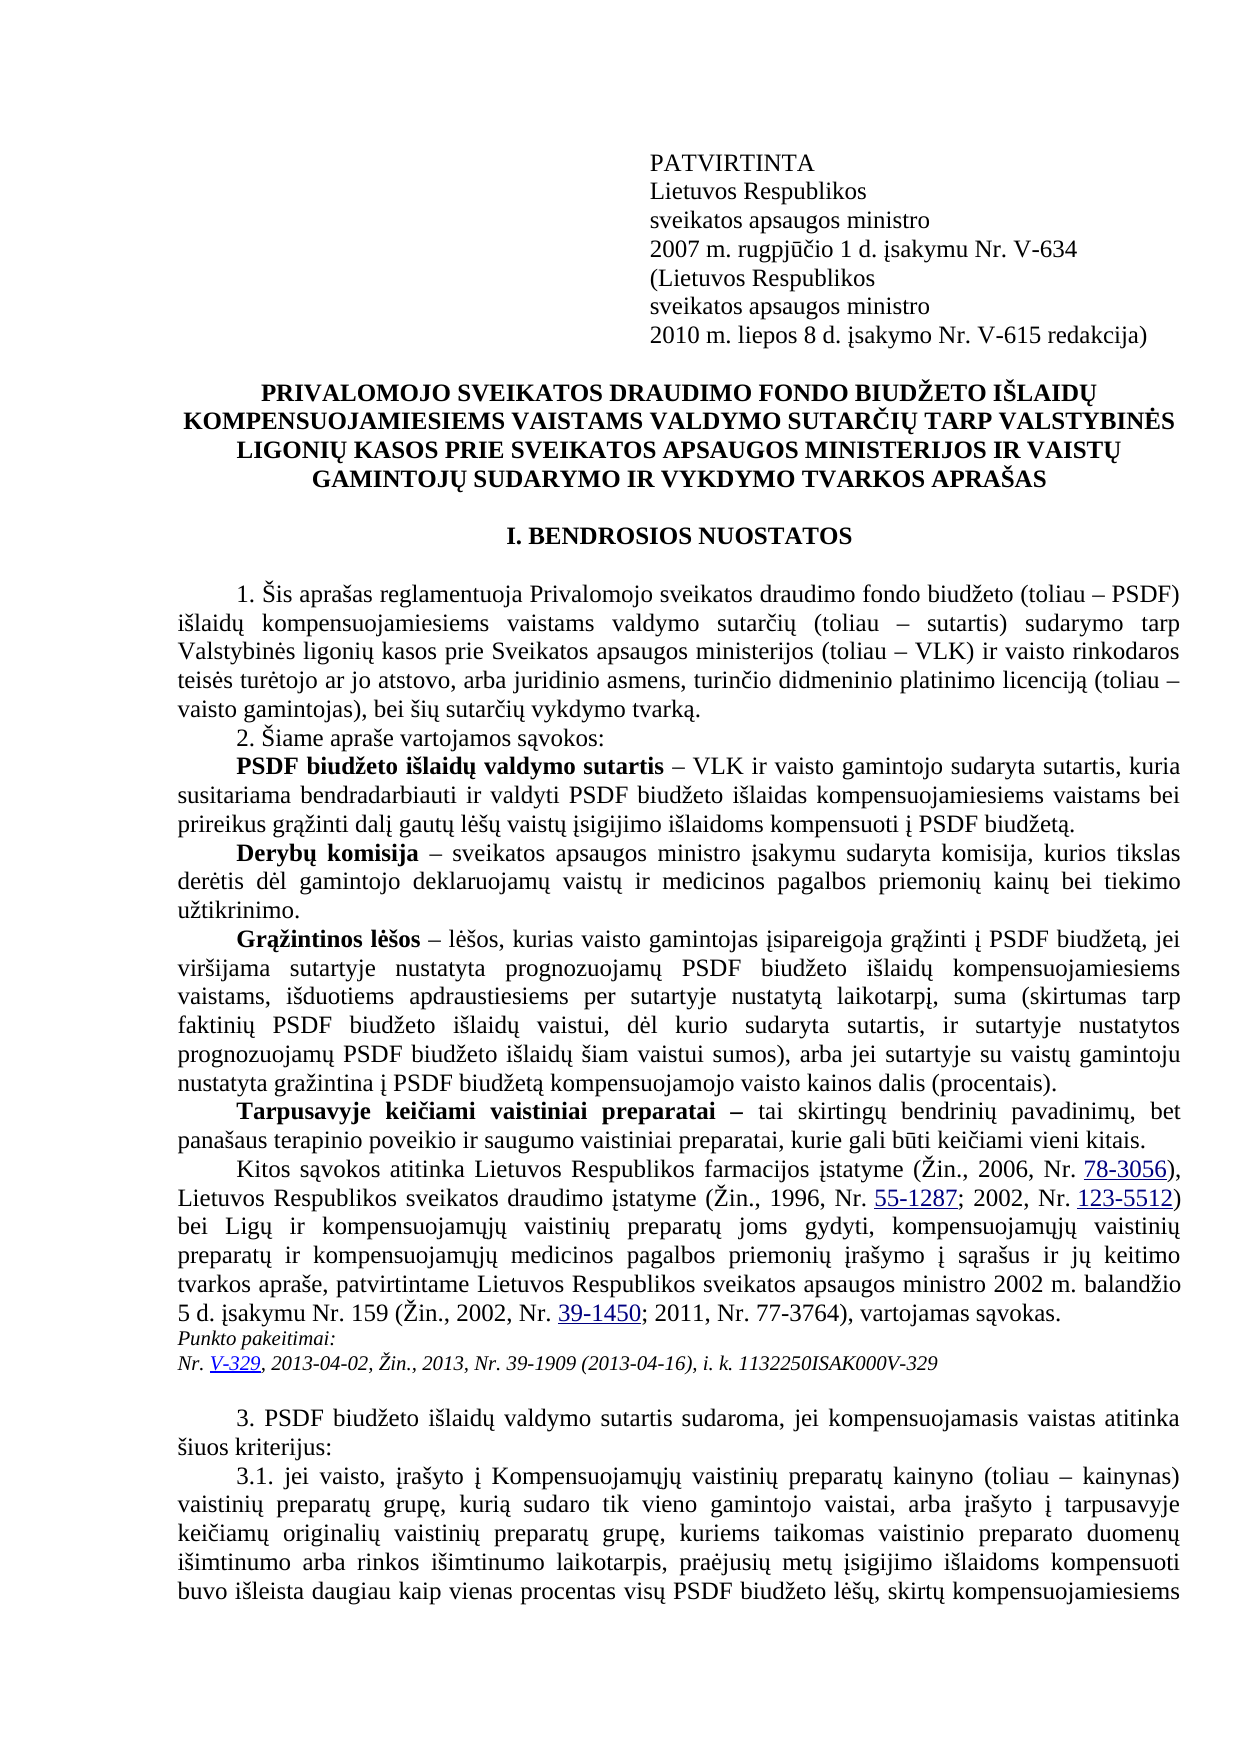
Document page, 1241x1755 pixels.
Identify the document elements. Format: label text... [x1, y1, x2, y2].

text 2. Šiame apraše vartojamos sąvokos: [177, 723, 1181, 751]
text Punkto pakeitimai: [177, 1326, 1181, 1350]
text PATVIRTINTA [649, 148, 1181, 176]
text Tarpusavyje keičiami vaistiniai preparatai – tai skirtingų bendrinių pavadinimų, bet panašaus terapinio poveikio ir saugumo vaistiniai preparatai, kurie gali būti keičiami vieni kitais. [177, 1096, 1181, 1154]
text PSDF biudžeto išlaidų valdymo sutartis – VLK ir vaisto gamintojo sudaryta sutartis, kuria susitariama bendradarbiauti ir valdyti PSDF biudžeto išlaidas kompensuojamiesiems vaistams bei prireikus grąžinti dalį gautų lėšų vaistų įsigijimo išlaidoms kompensuoti į PSDF biudžetą. [177, 751, 1181, 838]
text (Lietuvos Respublikos [649, 263, 1181, 291]
text 2007 m. rugpjūčio 1 d. įsakymu Nr. V-634 [649, 234, 1181, 263]
text Lietuvos Respublikos [649, 176, 1181, 205]
text PRIVALOMOJO SVEIKATOS DRAUDIMO FONDO BIUDŽETO IŠLAIDŲ KOMPENSUOJAMIESIEMS VAISTams VALDYMO SUTARČIŲ TARP VALSTYBINĖS LIGONIŲ KASOS PRIE sVEIKATOS APSAUGOS MINISTERIJOS IR VAISTŲ GAMINTOJŲ sudarymo IR VYKDYMO TVARKOS APRAŠAS [177, 378, 1181, 493]
text Derybų komisija – sveikatos apsaugos ministro įsakymu sudaryta komisija, kurios tikslas derėtis dėl gamintojo deklaruojamų vaistų ir medicinos pagalbos priemonių kainų bei tiekimo užtikrinimo. [177, 838, 1181, 924]
text I. BENDROSIOS NUOSTATOS [177, 521, 1181, 550]
text 1. Šis aprašas reglamentuoja Privalomojo sveikatos draudimo fondo biudžeto (toliau – PSDF) išlaidų kompensuojamiesiems vaistams valdymo sutarčių (toliau – sutartis) sudarymo tarp Valstybinės ligonių kasos prie Sveikatos apsaugos ministerijos (toliau – VLK) ir vaisto rinkodaros teisės turėtojo ar jo atstovo, arba juridinio asmens, turinčio didmeninio platinimo licenciją (toliau – vaisto gamintojas), bei šių sutarčių vykdymo tvarką. [177, 579, 1181, 723]
text Kitos sąvokos atitinka Lietuvos Respublikos farmacijos įstatyme (Žin., 2006, Nr. 78-3056), Lietuvos Respublikos sveikatos draudimo įstatyme (Žin., 1996, Nr. 55-1287; 2002, Nr. 123-5512) bei Ligų ir kompensuojamųjų vaistinių preparatų joms gydyti, kompensuojamųjų vaistinių preparatų ir kompensuojamųjų medicinos pagalbos priemonių įrašymo į sąrašus ir jų keitimo tvarkos apraše, patvirtintame Lietuvos Respublikos sveikatos apsaugos ministro 2002 m. balandžio 5 d. įsakymu Nr. 159 (Žin., 2002, Nr. 39-1450; 2011, Nr. 77-3764), vartojamas sąvokas. [177, 1154, 1181, 1326]
text sveikatos apsaugos ministro [649, 291, 1181, 320]
text sveikatos apsaugos ministro [649, 205, 1181, 234]
text 3. PSDF biudžeto išlaidų valdymo sutartis sudaroma, jei kompensuojamasis vaistas atitinka šiuos kriterijus: [177, 1403, 1181, 1461]
text 2010 m. liepos 8 d. įsakymo Nr. V-615 redakcija) [649, 320, 1181, 349]
text 3.1. jei vaisto, įrašyto į Kompensuojamųjų vaistinių preparatų kainyno (toliau – kainynas) vaistinių preparatų grupę, kurią sudaro tik vieno gamintojo vaistai, arba įrašyto į tarpusavyje keičiamų originalių vaistinių preparatų grupę, kuriems taikomas vaistinio preparato duomenų išimtinumo arba rinkos išimtinumo laikotarpis, praėjusių metų įsigijimo išlaidoms kompensuoti buvo išleista daugiau kaip vienas procentas visų PSDF biudžeto lėšų, skirtų kompensuojamiesiems [177, 1461, 1181, 1604]
text Grąžintinos lėšos – lėšos, kurias vaisto gamintojas įsipareigoja grąžinti į PSDF biudžetą, jei viršijama sutartyje nustatyta prognozuojamų PSDF biudžeto išlaidų kompensuojamiesiems vaistams, išduotiems apdraustiesiems per sutartyje nustatytą laikotarpį, suma (skirtumas tarp faktinių PSDF biudžeto išlaidų vaistui, dėl kurio sudaryta sutartis, ir sutartyje nustatytos prognozuojamų PSDF biudžeto išlaidų šiam vaistui sumos), arba jei sutartyje su vaistų gamintoju nustatyta gražintina į PSDF biudžetą kompensuojamojo vaisto kainos dalis (procentais). [177, 924, 1181, 1096]
text Nr. V-329, 2013-04-02, Žin., 2013, Nr. 39-1909 (2013-04-16), i. k. 1132250ISAK000V-329 [177, 1350, 1181, 1374]
